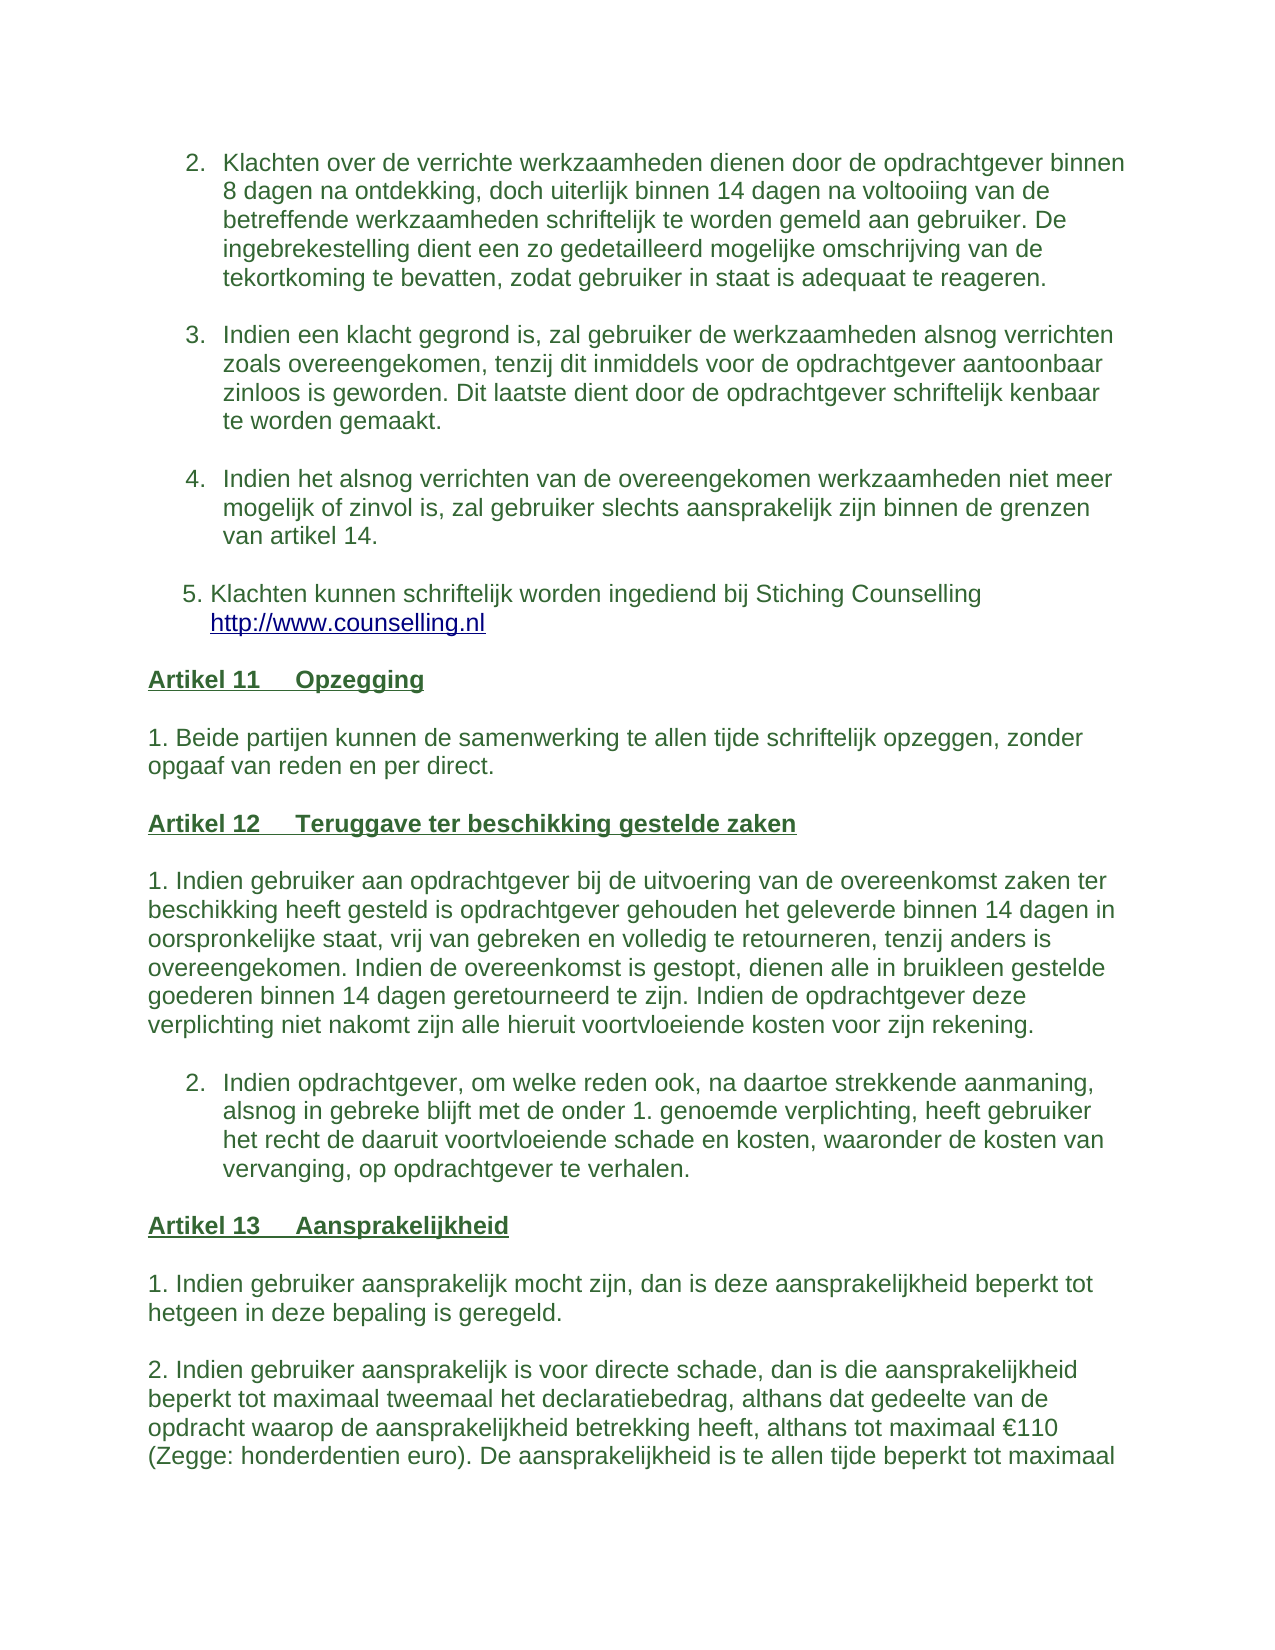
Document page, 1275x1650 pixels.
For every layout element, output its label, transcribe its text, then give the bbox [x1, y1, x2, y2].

list Indien het alsnog verrichten van de overeengekomen werkzaamheden niet meer mogelijk of zinvol is, zal gebruiker slechts aansprakelijk zijn binnen de grenzen van artikel 14. [185, 464, 1127, 550]
list Indien een klacht gegrond is, zal gebruiker de werkzaamheden alsnog verrichten zoals overeengekomen, tenzij dit inmiddels voor de opdrachtgever aantoonbaar zinloos is geworden. Dit laatste dient door de opdrachtgever schriftelijk kenbaar te worden gemaakt. [185, 320, 1127, 435]
text Artikel 11 Opzegging [148, 665, 1127, 694]
text 1. Indien gebruiker aan opdrachtgever bij de uitvoering van de overeenkomst zaken ter beschikking heeft gesteld is opdrachtgever gehouden het geleverde binnen 14 dagen in oorspronkelijke staat, vrij van gebreken en volledig te retourneren, tenzij anders is overeengekomen. Indien de overeenkomst is gestopt, dienen alle in bruikleen gestelde goederen binnen 14 dagen geretourneerd te zijn. Indien de opdrachtgever deze verplichting niet nakomt zijn alle hieruit voortvloeiende kosten voor zijn rekening. [148, 866, 1127, 1039]
text 2. Indien gebruiker aansprakelijk is voor directe schade, dan is die aansprakelijkheid beperkt tot maximaal tweemaal het declaratiebedrag, althans dat gedeelte van de opdracht waarop de aansprakelijkheid betrekking heeft, althans tot maximaal €110 (Zegge: honderdentien euro). De aansprakelijkheid is te allen tijde beperkt tot maximaal [148, 1355, 1127, 1470]
list Klachten over de verrichte werkzaamheden dienen door de opdrachtgever binnen 8 dagen na ontdekking, doch uiterlijk binnen 14 dagen na voltooiing van de betreffende werkzaamheden schriftelijk te worden gemeld aan gebruiker. De ingebrekestelling dient een zo gedetailleerd mogelijke omschrijving van de tekortkoming te bevatten, zodat gebruiker in staat is adequaat te reageren. [185, 148, 1127, 291]
text 1. Indien gebruiker aansprakelijk mocht zijn, dan is deze aansprakelijkheid beperkt tot hetgeen in deze bepaling is geregeld. [148, 1269, 1127, 1326]
text Artikel 13 Aansprakelijkheid [148, 1211, 1127, 1240]
text 1. Beide partijen kunnen de samenwerking te allen tijde schriftelijk opzeggen, zonder opgaaf van reden en per direct. [148, 723, 1127, 780]
text 5. Klachten kunnen schriftelijk worden ingediend bij Stiching Counselling http://www.counselling.nl [148, 579, 1127, 636]
text Artikel 12 Teruggave ter beschikking gestelde zaken [148, 809, 1127, 838]
list Indien opdrachtgever, om welke reden ook, na daartoe strekkende aanmaning, alsnog in gebreke blijft met de onder 1. genoemde verplichting, heeft gebruiker het recht de daaruit voortvloeiende schade en kosten, waaronder de kosten van vervanging, op opdrachtgever te verhalen. [185, 1068, 1127, 1183]
